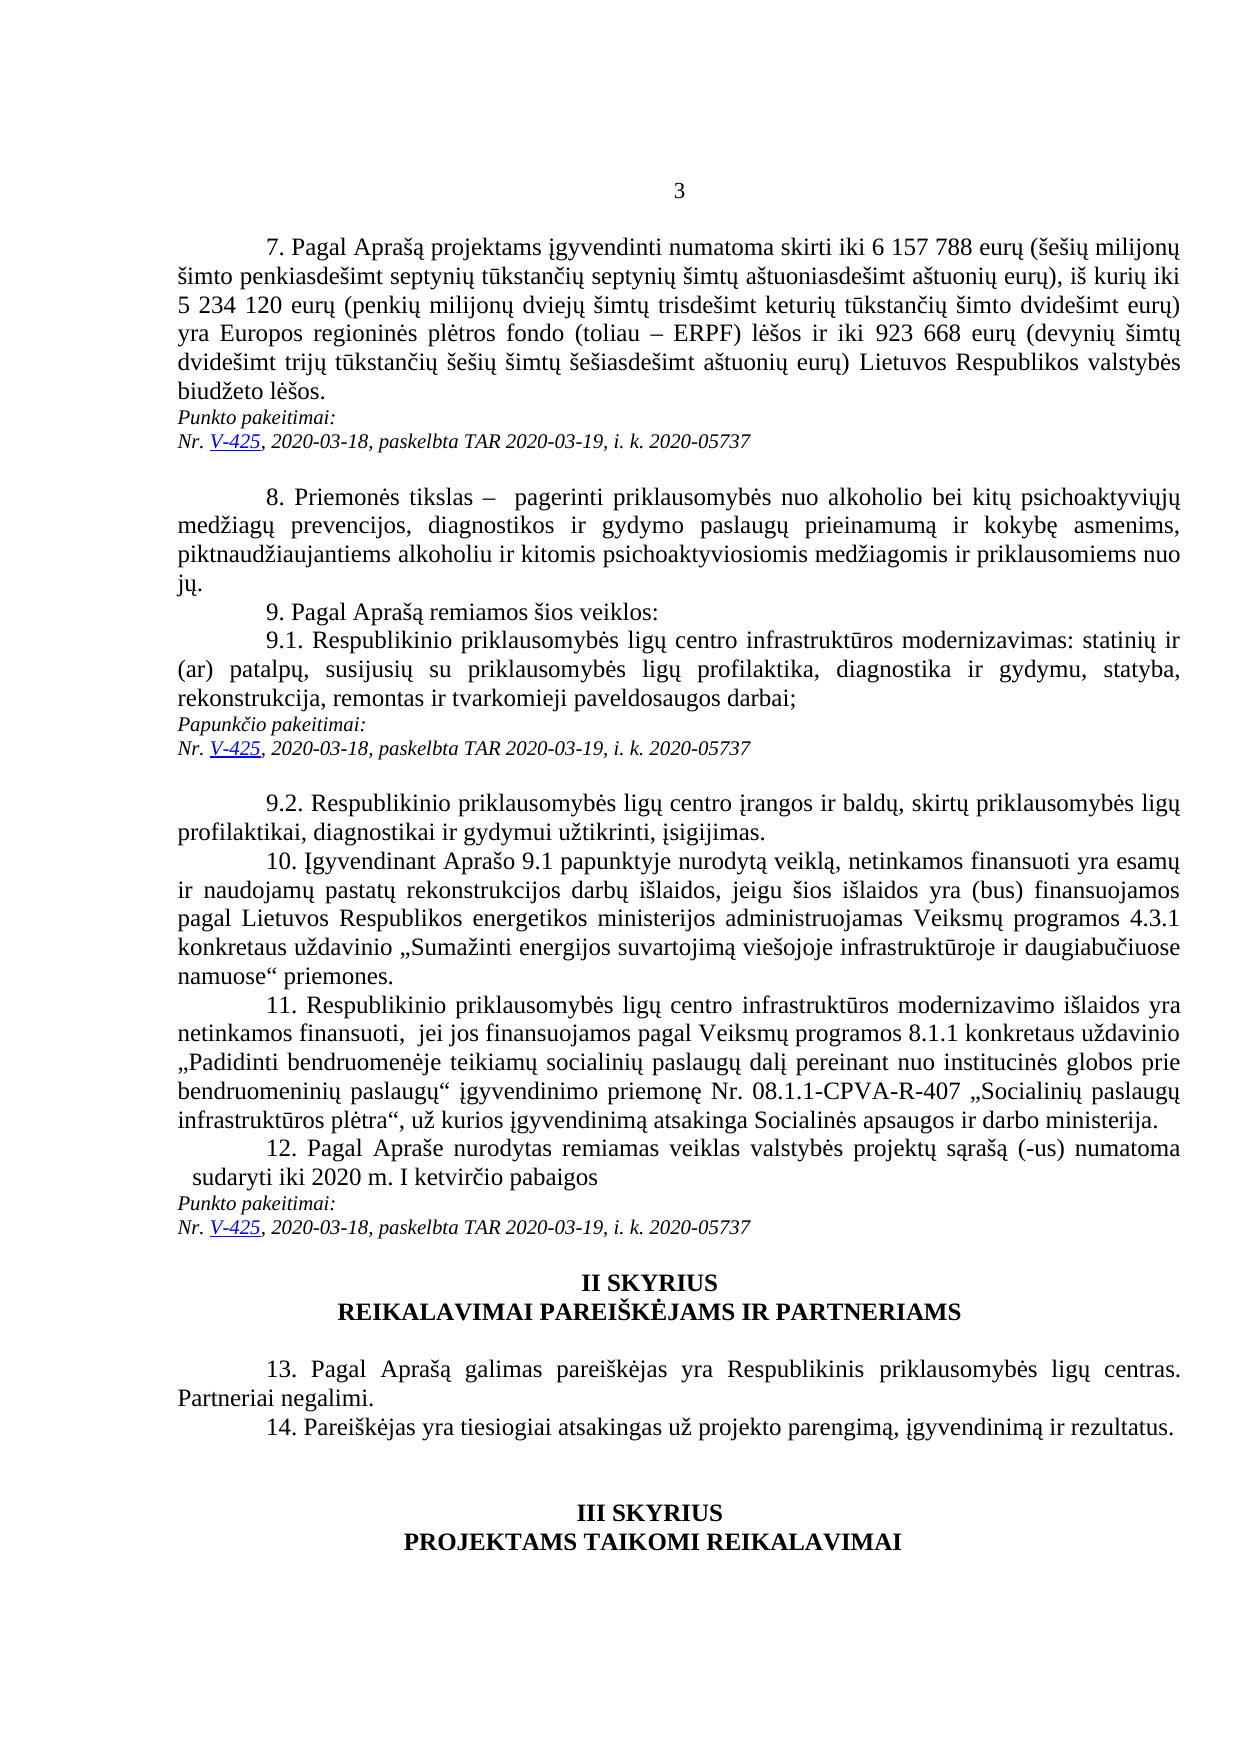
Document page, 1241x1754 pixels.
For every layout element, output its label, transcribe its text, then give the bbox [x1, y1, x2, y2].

text Punkto pakeitimai: [177, 1191, 1181, 1215]
text 9. Pagal Aprašą remiamos šios veiklos: [177, 597, 1181, 625]
text 14. Pareiškėjas yra tiesiogiai atsakingas už projekto parengimą, įgyvendinimą ir rezultatus. [177, 1412, 1181, 1440]
text Papunkčio pakeitimai: [177, 712, 1181, 736]
text 11. Respublikinio priklausomybės ligų centro infrastruktūros modernizavimo išlaidos yra netinkamos finansuoti, jei jos finansuojamos pagal Veiksmų programos 8.1.1 konkretaus uždavinio „Padidinti bendruomenėje teikiamų socialinių paslaugų dalį pereinant nuo institucinės globos prie bendruomeninių paslaugų“ įgyvendinimo priemonę Nr. 08.1.1-CPVA-R-407 „Socialinių paslaugų infrastruktūros plėtra“, už kurios įgyvendinimą atsakinga Socialinės apsaugos ir darbo ministerija. [177, 990, 1181, 1133]
text Punkto pakeitimai: [177, 405, 1181, 429]
text 13. Pagal Aprašą galimas pareiškėjas yra Respublikinis priklausomybės ligų centras. Partneriai negalimi. [177, 1354, 1181, 1412]
text III SKYRIUS [118, 1498, 1181, 1527]
text 10. Įgyvendinant Aprašo 9.1 papunktyje nurodytą veiklą, netinkamos finansuoti yra esamų ir naudojamų pastatų rekonstrukcijos darbų išlaidos, jeigu šios išlaidos yra (bus) finansuojamos pagal Lietuvos Respublikos energetikos ministerijos administruojamas Veiksmų programos 4.3.1 konkretaus uždavinio „Sumažinti energijos suvartojimą viešojoje infrastruktūroje ir daugiabučiuose namuose“ priemones. [177, 846, 1181, 990]
text II SKYRIUS [118, 1268, 1181, 1297]
text 12. Pagal Apraše nurodytas remiamas veiklas valstybės projektų sąrašą (-us) numatoma sudaryti iki 2020 m. I ketvirčio pabaigos [192, 1133, 1181, 1191]
text Nr. V-425, 2020-03-18, paskelbta TAR 2020-03-19, i. k. 2020-05737 [177, 736, 1181, 760]
text PROJEKTAMS TAIKOMI REIKALAVIMAI [118, 1527, 1181, 1555]
text 8. Priemonės tikslas – pagerinti priklausomybės nuo alkoholio bei kitų psichoaktyviųjų medžiagų prevencijos, diagnostikos ir gydymo paslaugų prieinamumą ir kokybę asmenims, piktnaudžiaujantiems alkoholiu ir kitomis psichoaktyviosiomis medžiagomis ir priklausomiems nuo jų. [177, 482, 1181, 597]
text 9.2. Respublikinio priklausomybės ligų centro įrangos ir baldų, skirtų priklausomybės ligų profilaktikai, diagnostikai ir gydymui užtikrinti, įsigijimas. [177, 788, 1181, 846]
text 7. Pagal Aprašą projektams įgyvendinti numatoma skirti iki 6 157 788 eurų (šešių milijonų šimto penkiasdešimt septynių tūkstančių septynių šimtų aštuoniasdešimt aštuonių eurų), iš kurių iki 5 234 120 eurų (penkių milijonų dviejų šimtų trisdešimt keturių tūkstančių šimto dvidešimt eurų) yra Europos regioninės plėtros fondo (toliau – ERPF) lėšos ir iki 923 668 eurų (devynių šimtų dvidešimt trijų tūkstančių šešių šimtų šešiasdešimt aštuonių eurų) Lietuvos Respublikos valstybės biudžeto lėšos. [177, 232, 1181, 405]
text Nr. V-425, 2020-03-18, paskelbta TAR 2020-03-19, i. k. 2020-05737 [177, 1215, 1181, 1239]
text REIKALAVIMAI PAREIŠKĖJAMS IR PARTNERIAMS [118, 1297, 1181, 1325]
text 9.1. Respublikinio priklausomybės ligų centro infrastruktūros modernizavimas: statinių ir (ar) patalpų, susijusių su priklausomybės ligų profilaktika, diagnostika ir gydymu, statyba, rekonstrukcija, remontas ir tvarkomieji paveldosaugos darbai; [177, 625, 1181, 712]
text Nr. V-425, 2020-03-18, paskelbta TAR 2020-03-19, i. k. 2020-05737 [177, 429, 1181, 453]
